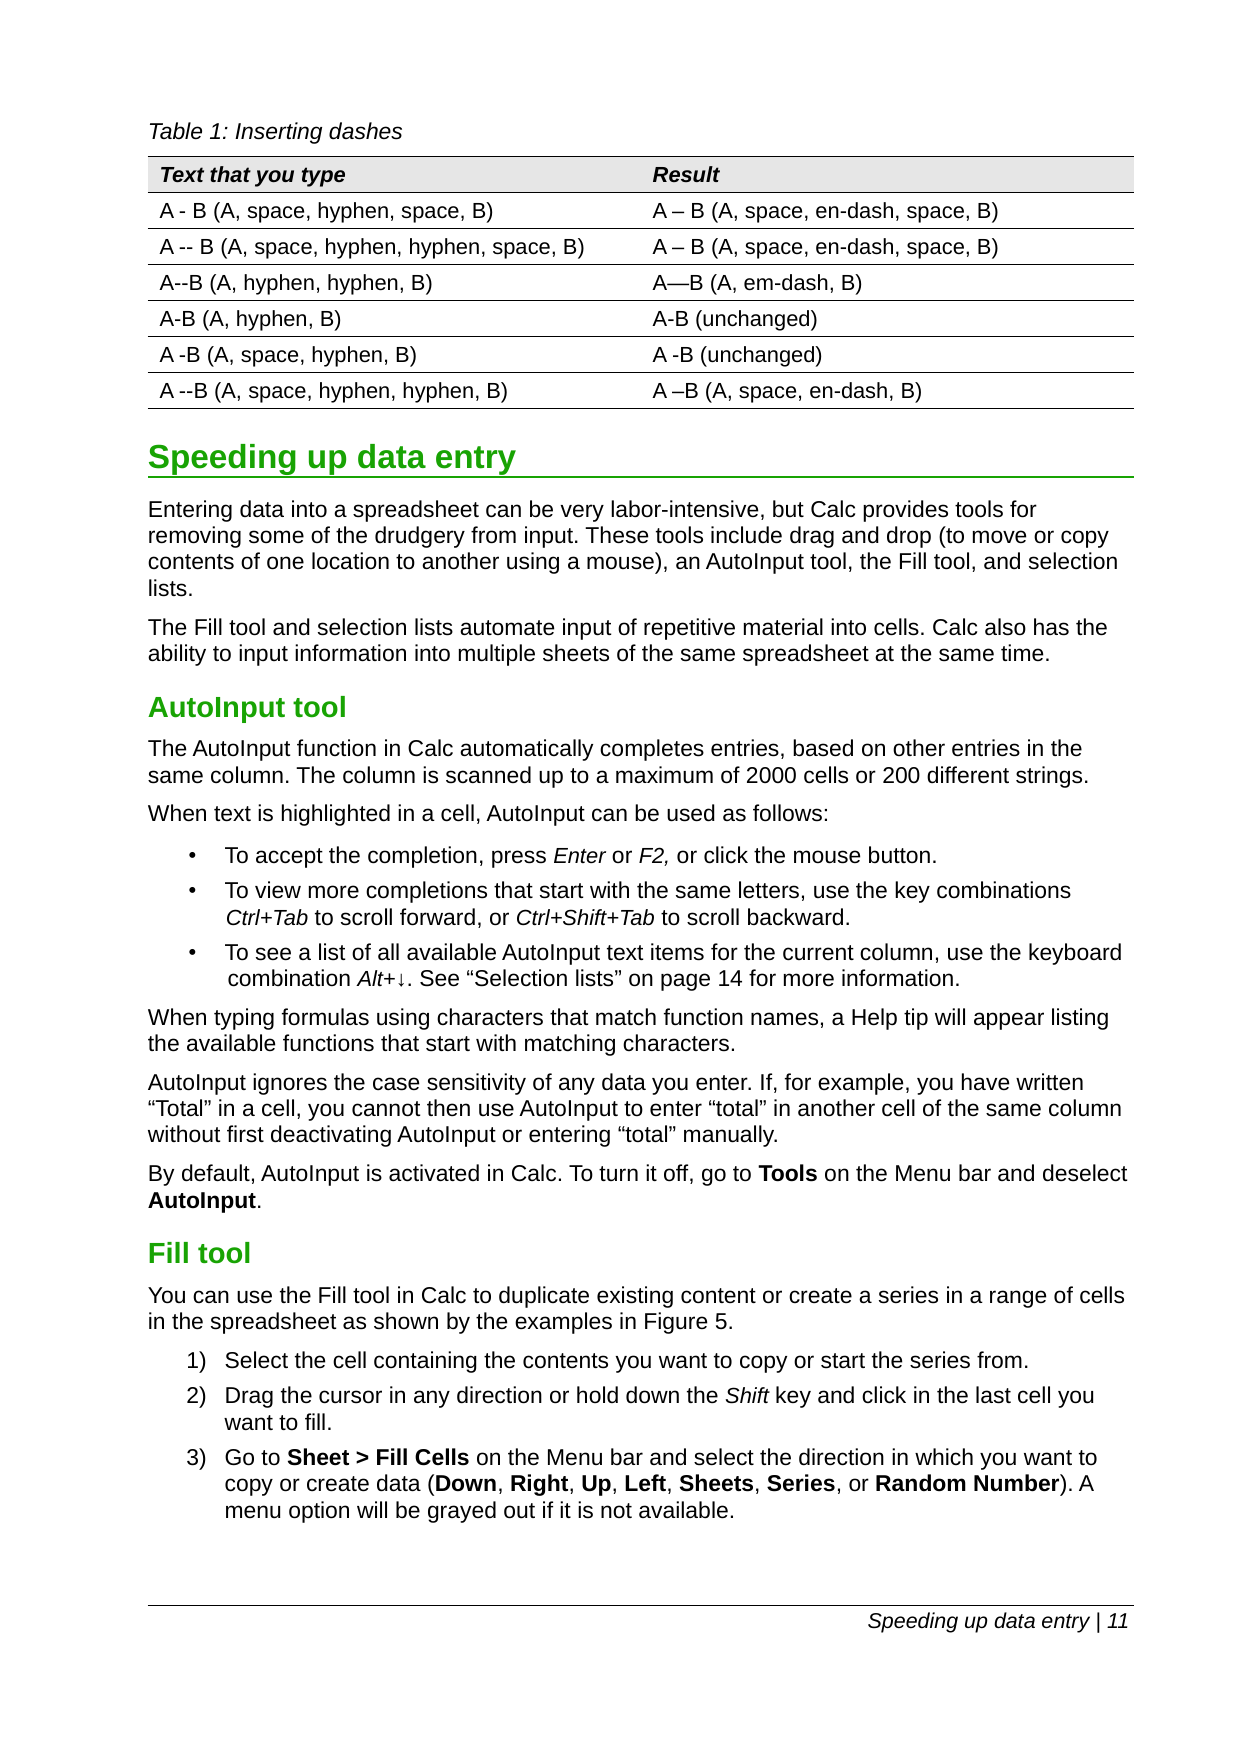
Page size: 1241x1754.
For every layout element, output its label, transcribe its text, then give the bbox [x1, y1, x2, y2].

list Go to Sheet > Fill Cells on the Menu bar and select the direction in which you want to copy or create data (Down, Right, Up, Left, Sheets, Series, or Random Number). A menu option will be grayed out if it is not available. [207, 1444, 1134, 1523]
text When typing formulas using characters that match function names, a Help tip will appear listing the available functions that start with matching characters. [148, 1003, 1134, 1056]
text By default, AutoInput is activated in Calc. To turn it off, go to Tools on the Menu bar and deselect AutoInput. [148, 1160, 1134, 1213]
list Drag the cursor in any direction or hold down the Shift key and click in the last cell you want to fill. [207, 1382, 1134, 1435]
table_cell A--B (A, hyphen, hyphen, B) [148, 265, 641, 300]
text Table 1: Inserting dashes [148, 118, 1134, 144]
table_cell A-B (unchanged) [641, 301, 1134, 336]
text AutoInput ignores the case sensitivity of any data you enter. If, for example, you have written “Total” in a cell, you cannot then use AutoInput to enter “total” in another cell of the same column without first deactivating AutoInput or entering “total” manually. [148, 1069, 1134, 1148]
table_cell A –B (A, space, en-dash, B) [641, 373, 1134, 408]
subtitle Fill tool [148, 1237, 1134, 1270]
table_cell A-B (A, hyphen, B) [148, 301, 641, 336]
subtitle Speeding up data entry [148, 437, 1134, 476]
table_header Result [641, 157, 1134, 192]
table_cell A—B (A, em-dash, B) [641, 265, 1134, 300]
list To accept the completion, press Enter or F2, or click the mouse button. [185, 839, 1134, 868]
text Entering data into a spreadsheet can be very labor-intensive, but Calc provides tools for removing some of the drudgery from input. These tools include drag and drop (to move or copy contents of one location to another using a mouse), an AutoInput tool, the Fill tool, and selection lists. [148, 496, 1134, 601]
table_cell A -B (unchanged) [641, 337, 1134, 372]
table_cell A -- B (A, space, hyphen, hyphen, space, B) [148, 229, 641, 264]
text When text is highlighted in a cell, AutoInput can be used as follows: [148, 800, 1134, 827]
table_cell A - B (A, space, hyphen, space, B) [148, 193, 641, 228]
text The AutoInput function in Calc automatically completes entries, based on other entries in the same column. The column is scanned up to a maximum of 2000 cells or 200 different strings. [148, 735, 1134, 788]
list Select the cell containing the contents you want to copy or start the series from. [207, 1347, 1134, 1373]
subtitle AutoInput tool [148, 690, 1134, 723]
table_cell A -B (A, space, hyphen, B) [148, 337, 641, 372]
table_cell A – B (A, space, en-dash, space, B) [641, 229, 1134, 264]
list To see a list of all available AutoInput text items for the current column, use the keyboard combination Alt+↓. See “Selection lists” on page 14 for more information. [185, 936, 1134, 994]
table_header Text that you type [148, 157, 641, 192]
table_cell A – B (A, space, en-dash, space, B) [641, 193, 1134, 228]
table_cell A --B (A, space, hyphen, hyphen, B) [148, 373, 641, 408]
text You can use the Fill tool in Calc to duplicate existing content or create a series in a range of cells in the spreadsheet as shown by the examples in Figure 5. [148, 1282, 1134, 1334]
list To view more completions that start with the same letters, use the key combinations Ctrl+Tab to scroll forward, or Ctrl+Shift+Tab to scroll backward. [185, 874, 1134, 930]
text The Fill tool and selection lists automate input of repetitive material into cells. Calc also has the ability to input information into multiple sheets of the same spreadsheet at the same time. [148, 613, 1134, 666]
